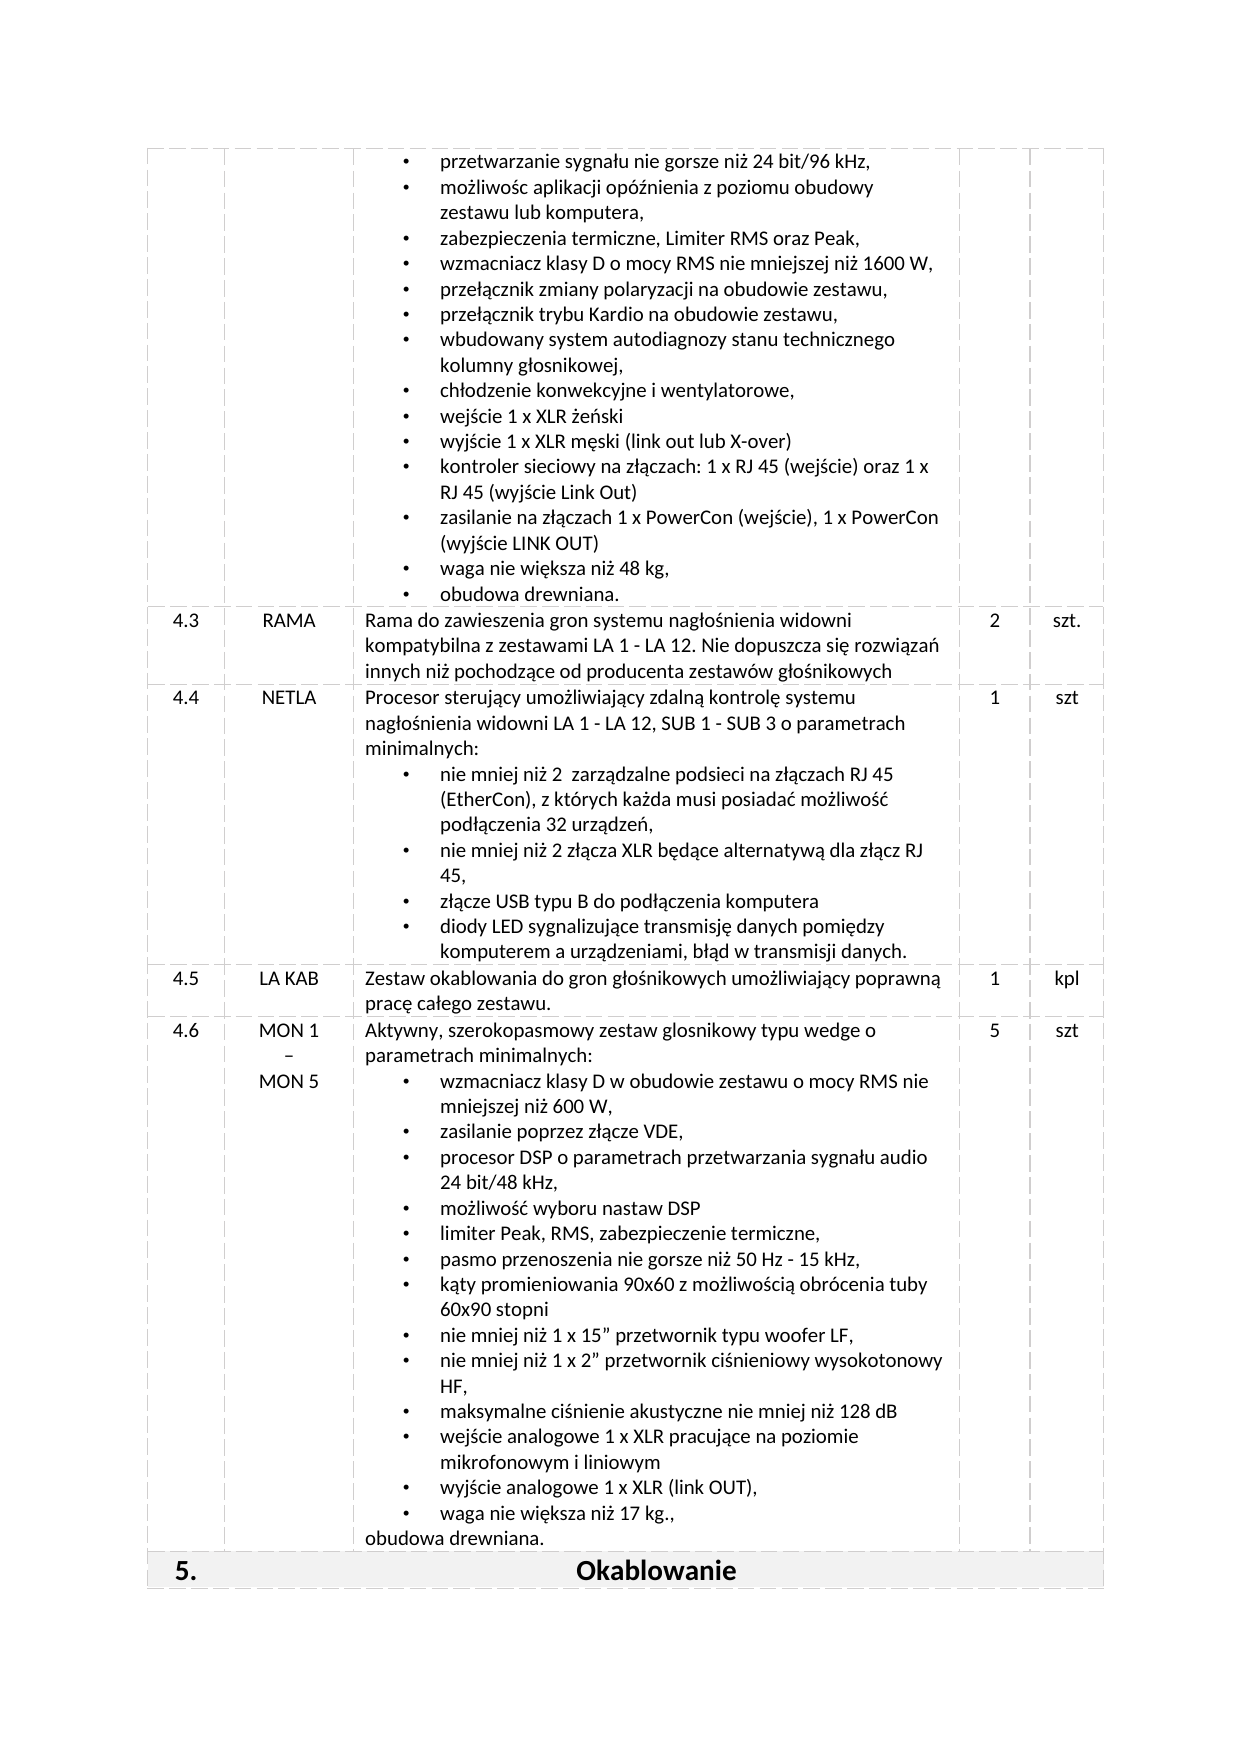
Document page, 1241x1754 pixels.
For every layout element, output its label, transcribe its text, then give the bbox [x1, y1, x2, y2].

table_cell 4.5 [148, 964, 224, 1016]
table_cell [148, 148, 224, 606]
table_cell NETLA [224, 684, 354, 964]
table_cell RAMA [224, 606, 354, 683]
table_cell 4.6 [148, 1016, 224, 1551]
table_cell [959, 1551, 1030, 1587]
table_cell 1 [959, 684, 1030, 964]
table_cell szt. [1030, 606, 1104, 683]
table_cell 4.4 [148, 684, 224, 964]
table_cell [1030, 1551, 1104, 1587]
table_cell Zestaw okablowania do gron głośnikowych umożliwiający poprawną pracę całego zestawu. [354, 964, 959, 1016]
table_cell szt [1030, 684, 1104, 964]
table_cell [959, 148, 1030, 606]
table_cell LA KAB [224, 964, 354, 1016]
table_cell 5 [959, 1016, 1030, 1551]
table_cell [1030, 148, 1104, 606]
table_cell Okablowanie [354, 1551, 959, 1587]
table_cell Rama do zawieszenia gron systemu nagłośnienia widowni kompatybilna z zestawami LA 1 - LA 12. Nie dopuszcza się rozwiązań innych niż pochodzące od producenta zestawów głośnikowych [354, 606, 959, 683]
table_cell 2 [959, 606, 1030, 683]
table_cell [224, 148, 354, 606]
table_cell 4.3 [148, 606, 224, 683]
table_cell kpl [1030, 964, 1104, 1016]
table_cell MON 1 – MON 5 [224, 1016, 354, 1551]
table_cell Aktywny zestaw głośnikowy niskotonowy o parametrach minimalnych: dolna granica pasma przenoszenia nie większa 33 Hz (-10 dB), nie mniej niż 1 x 18” przetwornik niskotonowy, maksymalne ciśnienie akustyczne nie mniejsze niż 138 dB, wbudowany procesor DSP, przetwarzanie sygnału nie gorsze niż 24 bit/96 kHz, możliwośc aplikacji opóźnienia z poziomu obudowy zestawu lub komputera, zabezpieczenia termiczne, Limiter RMS oraz Peak, wzmacniacz klasy D o mocy RMS nie mniejszej niż 1600 W, przełącznik zmiany polaryzacji na obudowie zestawu, przełącznik trybu Kardio na obudowie zestawu, wbudowany system autodiagnozy stanu technicznego kolumny głosnikowej, chłodzenie konwekcyjne i wentylatorowe, wejście 1 x XLR żeński wyjście 1 x XLR męski (link out lub X-over) kontroler sieciowy na złączach: 1 x RJ 45 (wejście) oraz 1 x RJ 45 (wyjście Link Out) zasilanie na złączach 1 x PowerCon (wejście), 1 x PowerCon (wyjście LINK OUT) waga nie większa niż 48 kg, obudowa drewniana. [354, 148, 959, 606]
table_cell Aktywny, szerokopasmowy zestaw glosnikowy typu wedge o parametrach minimalnych: wzmacniacz klasy D w obudowie zestawu o mocy RMS nie mniejszej niż 600 W, zasilanie poprzez złącze VDE, procesor DSP o parametrach przetwarzania sygnału audio 24 bit/48 kHz, możliwość wyboru nastaw DSP limiter Peak, RMS, zabezpieczenie termiczne, pasmo przenoszenia nie gorsze niż 50 Hz - 15 kHz, kąty promieniowania 90x60 z możliwością obrócenia tuby 60x90 stopni nie mniej niż 1 x 15” przetwornik typu woofer LF, nie mniej niż 1 x 2” przetwornik ciśnieniowy wysokotonowy HF, maksymalne ciśnienie akustyczne nie mniej niż 128 dB wejście analogowe 1 x XLR pracujące na poziomie mikrofonowym i liniowym wyjście analogowe 1 x XLR (link OUT), waga nie większa niż 17 kg., obudowa drewniana. [354, 1016, 959, 1551]
table_cell 1 [959, 964, 1030, 1016]
table_cell [224, 1551, 354, 1587]
table_cell szt [1030, 1016, 1104, 1551]
table_cell Procesor sterujący umożliwiający zdalną kontrolę systemu nagłośnienia widowni LA 1 - LA 12, SUB 1 - SUB 3 o parametrach minimalnych: nie mniej niż 2 zarządzalne podsieci na złączach RJ 45 (EtherCon), z których każda musi posiadać możliwość podłączenia 32 urządzeń, nie mniej niż 2 złącza XLR będące alternatywą dla złącz RJ 45, złącze USB typu B do podłączenia komputera diody LED sygnalizujące transmisję danych pomiędzy komputerem a urządzeniami, błąd w transmisji danych. [354, 684, 959, 964]
table_cell 5. [148, 1551, 224, 1587]
